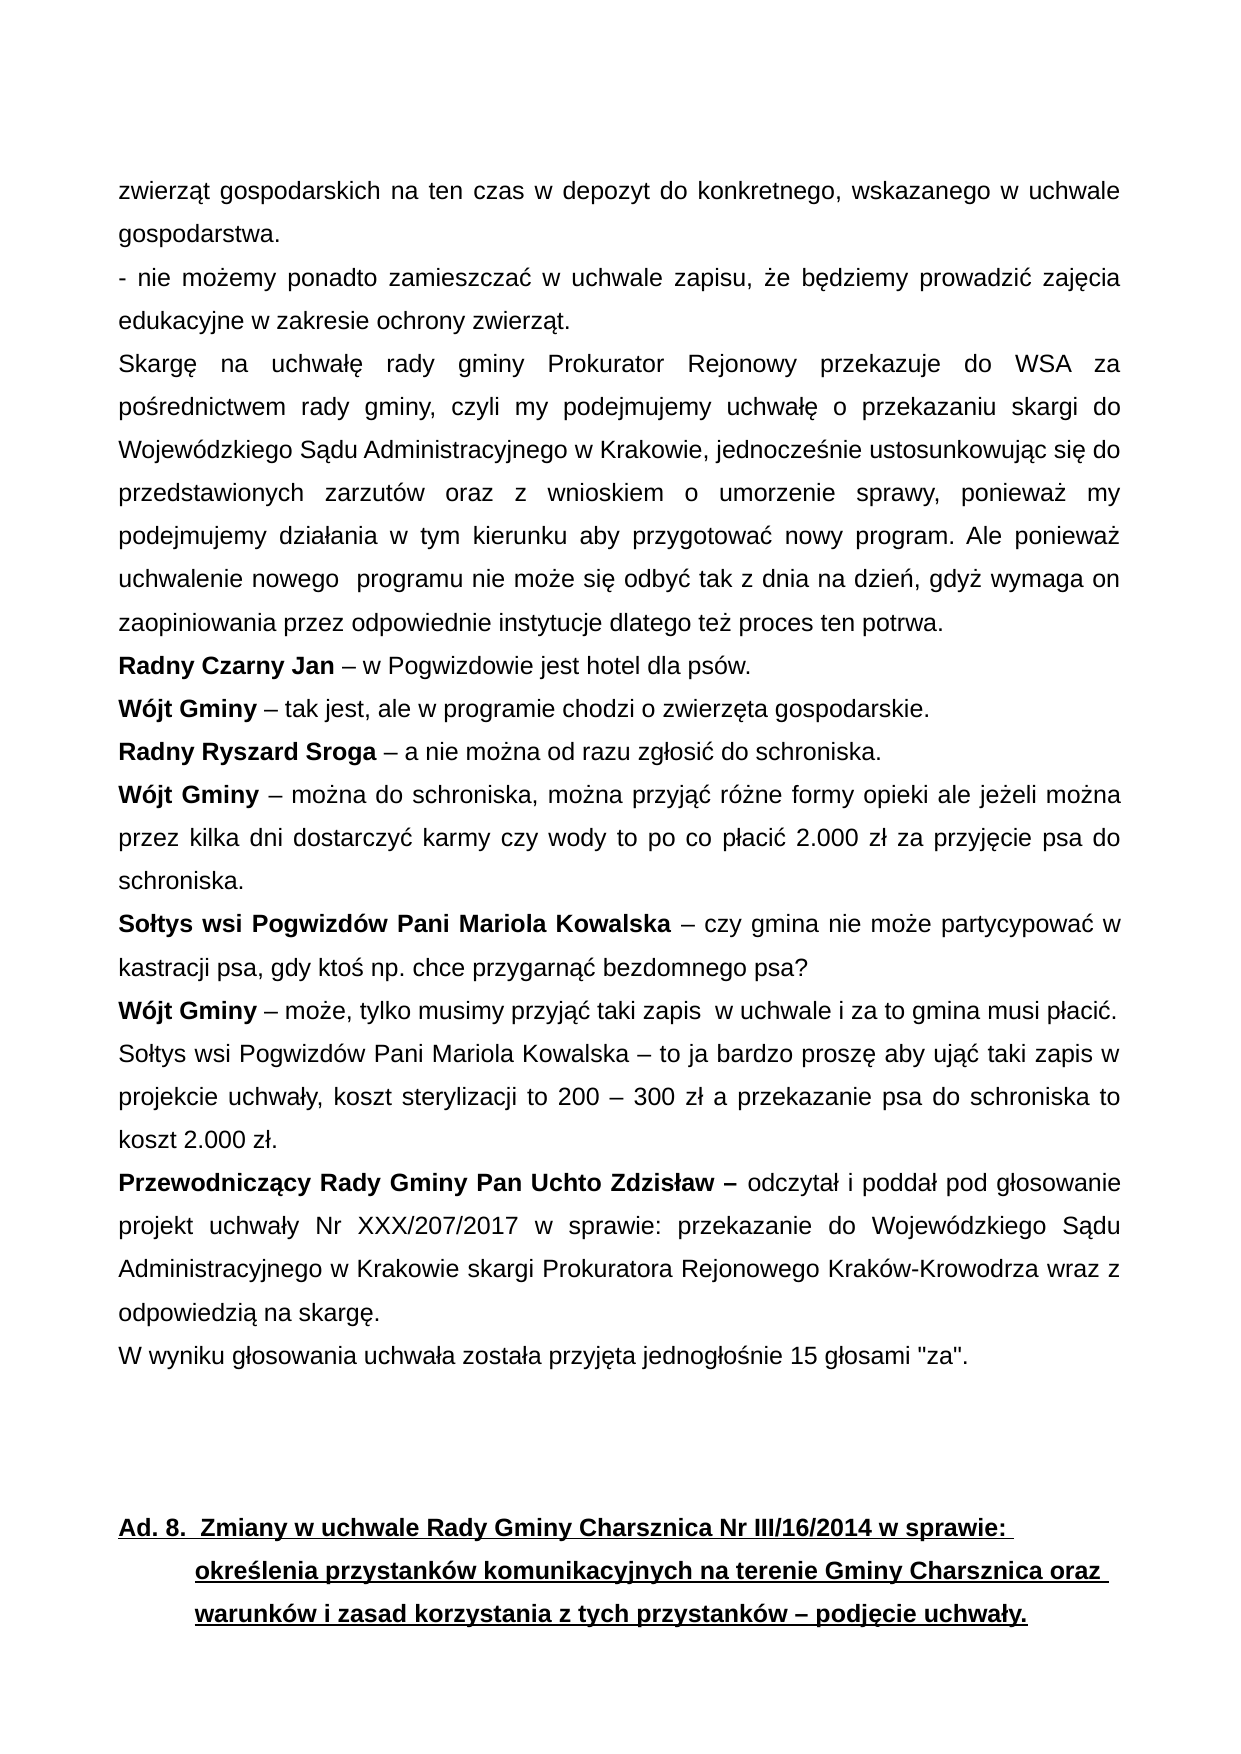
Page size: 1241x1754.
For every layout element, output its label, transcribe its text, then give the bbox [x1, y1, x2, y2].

text Radny Ryszard Sroga – a nie można od razu zgłosić do schroniska. [118, 737, 1122, 766]
text W wyniku głosowania uchwała została przyjęta jednogłośnie 15 głosami "za". [118, 1341, 1122, 1369]
text Wójt Gminy – może, tylko musimy przyjąć taki zapis w uchwale i za to gmina musi płacić. [118, 996, 1122, 1024]
text Sołtys wsi Pogwizdów Pani Mariola Kowalska – czy gmina nie może partycypować w kastracji psa, gdy ktoś np. chce przygarnąć bezdomnego psa? [118, 909, 1122, 981]
text Wójt Gminy – tak jest, ale w programie chodzi o zwierzęta gospodarskie. [118, 694, 1122, 723]
text określenia przystanków komunikacyjnych na terenie Gminy Charsznica oraz [118, 1556, 1122, 1585]
text Przewodniczący Rady Gminy Pan Uchto Zdzisław – odczytał i poddał pod głosowanie projekt uchwały Nr XXX/207/2017 w sprawie: przekazanie do Wojewódzkiego Sądu Administracyjnego w Krakowie skargi Prokuratora Rejonowego Kraków-Krowodrza wraz z odpowiedzią na skargę. [118, 1168, 1122, 1326]
text Ad. 8. Zmiany w uchwale Rady Gminy Charsznica Nr III/16/2014 w sprawie: [118, 1513, 1122, 1542]
text Radny Czarny Jan – w Pogwizdowie jest hotel dla psów. [118, 651, 1122, 679]
text - nie możemy ponadto zamieszczać w uchwale zapisu, że będziemy prowadzić zajęcia edukacyjne w zakresie ochrony zwierząt. [118, 263, 1122, 334]
text Sołtys wsi Pogwizdów Pani Mariola Kowalska – to ja bardzo proszę aby ująć taki zapis w projekcie uchwały, koszt sterylizacji to 200 – 300 zł a przekazanie psa do schroniska to koszt 2.000 zł. [118, 1039, 1122, 1154]
text Wójt Gminy – można do schroniska, można przyjąć różne formy opieki ale jeżeli można przez kilka dni dostarczyć karmy czy wody to po co płacić 2.000 zł za przyjęcie psa do schroniska. [118, 780, 1122, 895]
text warunków i zasad korzystania z tych przystanków – podjęcie uchwały. [118, 1599, 1122, 1628]
text Skargę na uchwałę rady gminy Prokurator Rejonowy przekazuje do WSA za pośrednictwem rady gminy, czyli my podejmujemy uchwałę o przekazaniu skargi do Wojewódzkiego Sądu Administracyjnego w Krakowie, jednocześnie ustosunkowując się do przedstawionych zarzutów oraz z wnioskiem o umorzenie sprawy, ponieważ my podejmujemy działania w tym kierunku aby przygotować nowy program. Ale ponieważ uchwalenie nowego programu nie może się odbyć tak z dnia na dzień, gdyż wymaga on zaopiniowania przez odpowiednie instytucje dlatego też proces ten potrwa. [118, 349, 1122, 636]
text zwierząt gospodarskich na ten czas w depozyt do konkretnego, wskazanego w uchwale gospodarstwa. [118, 176, 1122, 248]
